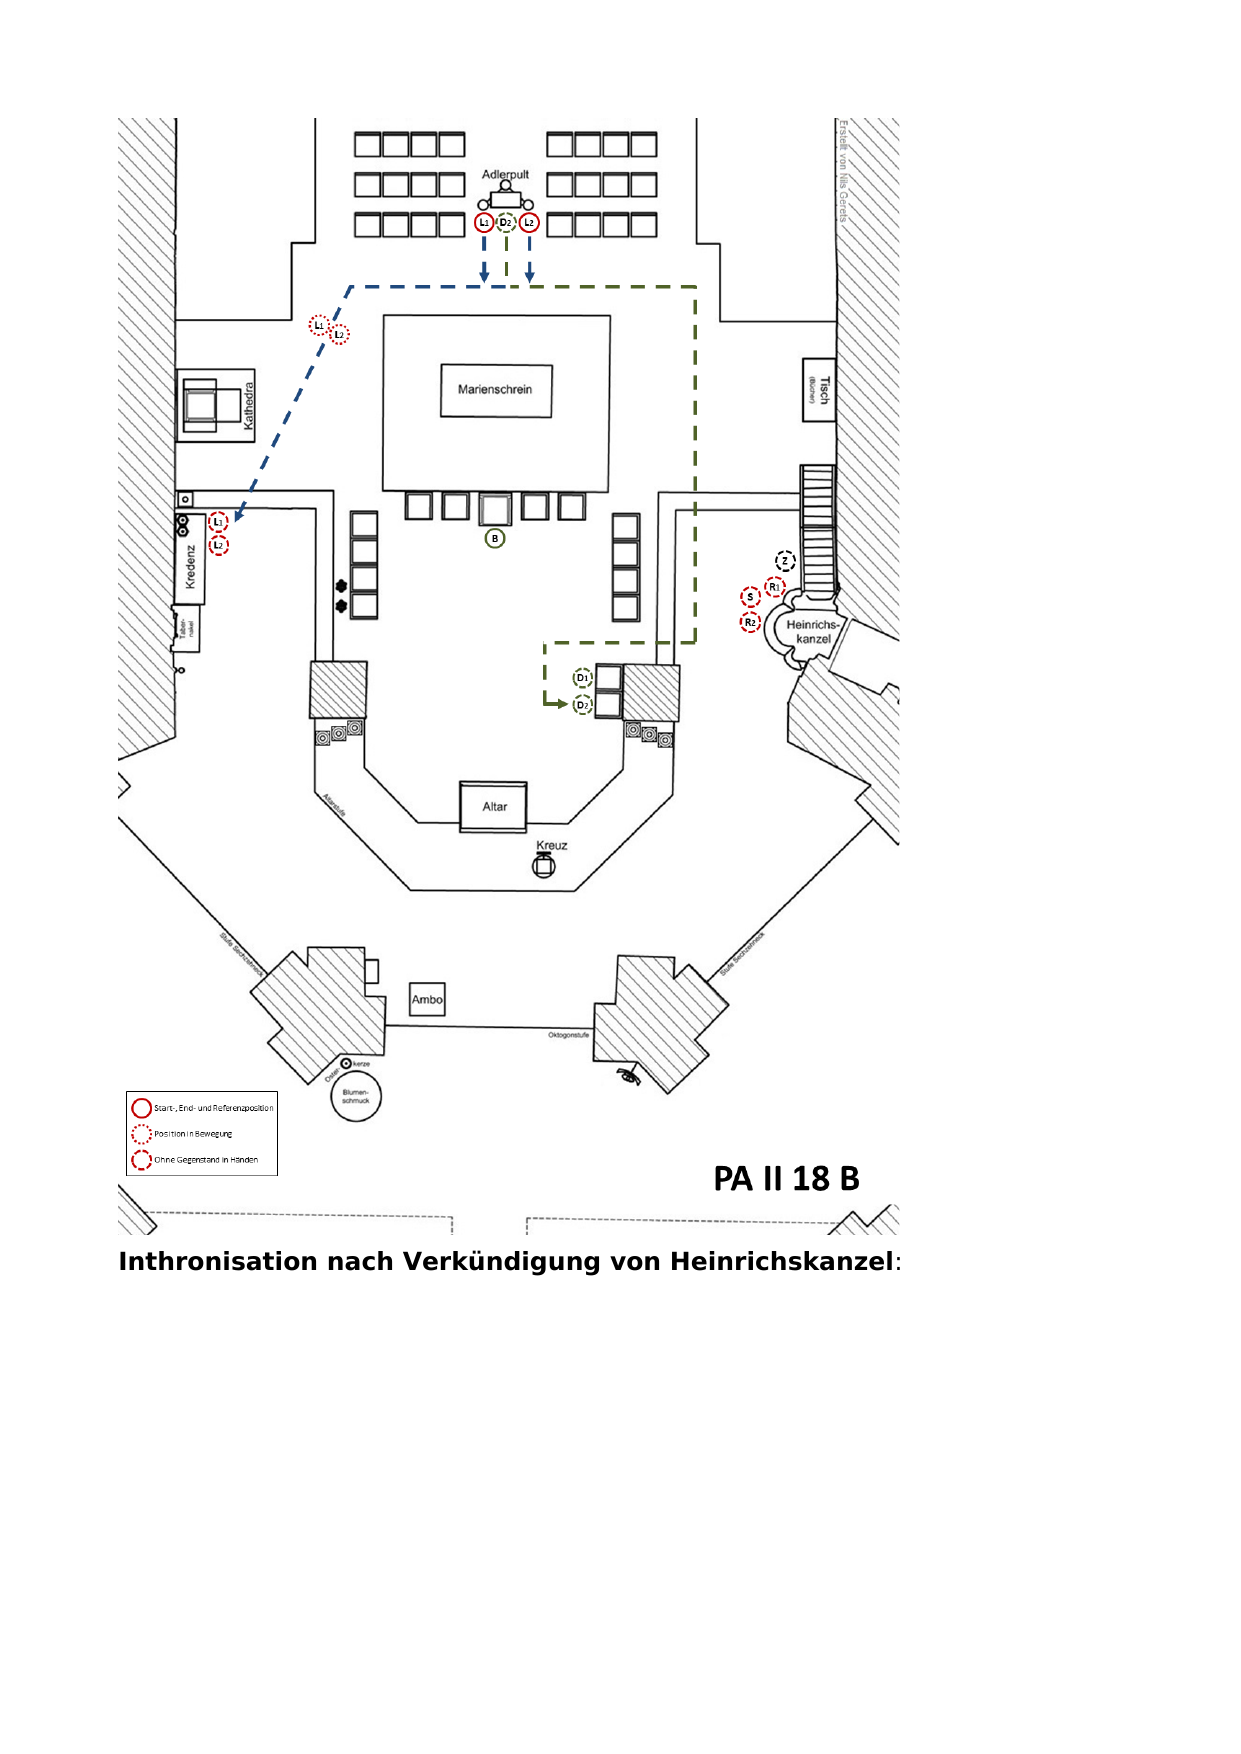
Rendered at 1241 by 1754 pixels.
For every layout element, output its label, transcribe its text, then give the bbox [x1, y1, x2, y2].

picture [118, 118, 900, 1235]
text Inthronisation nach Verkündigung von Heinrichskanzel: [118, 1247, 1122, 1276]
